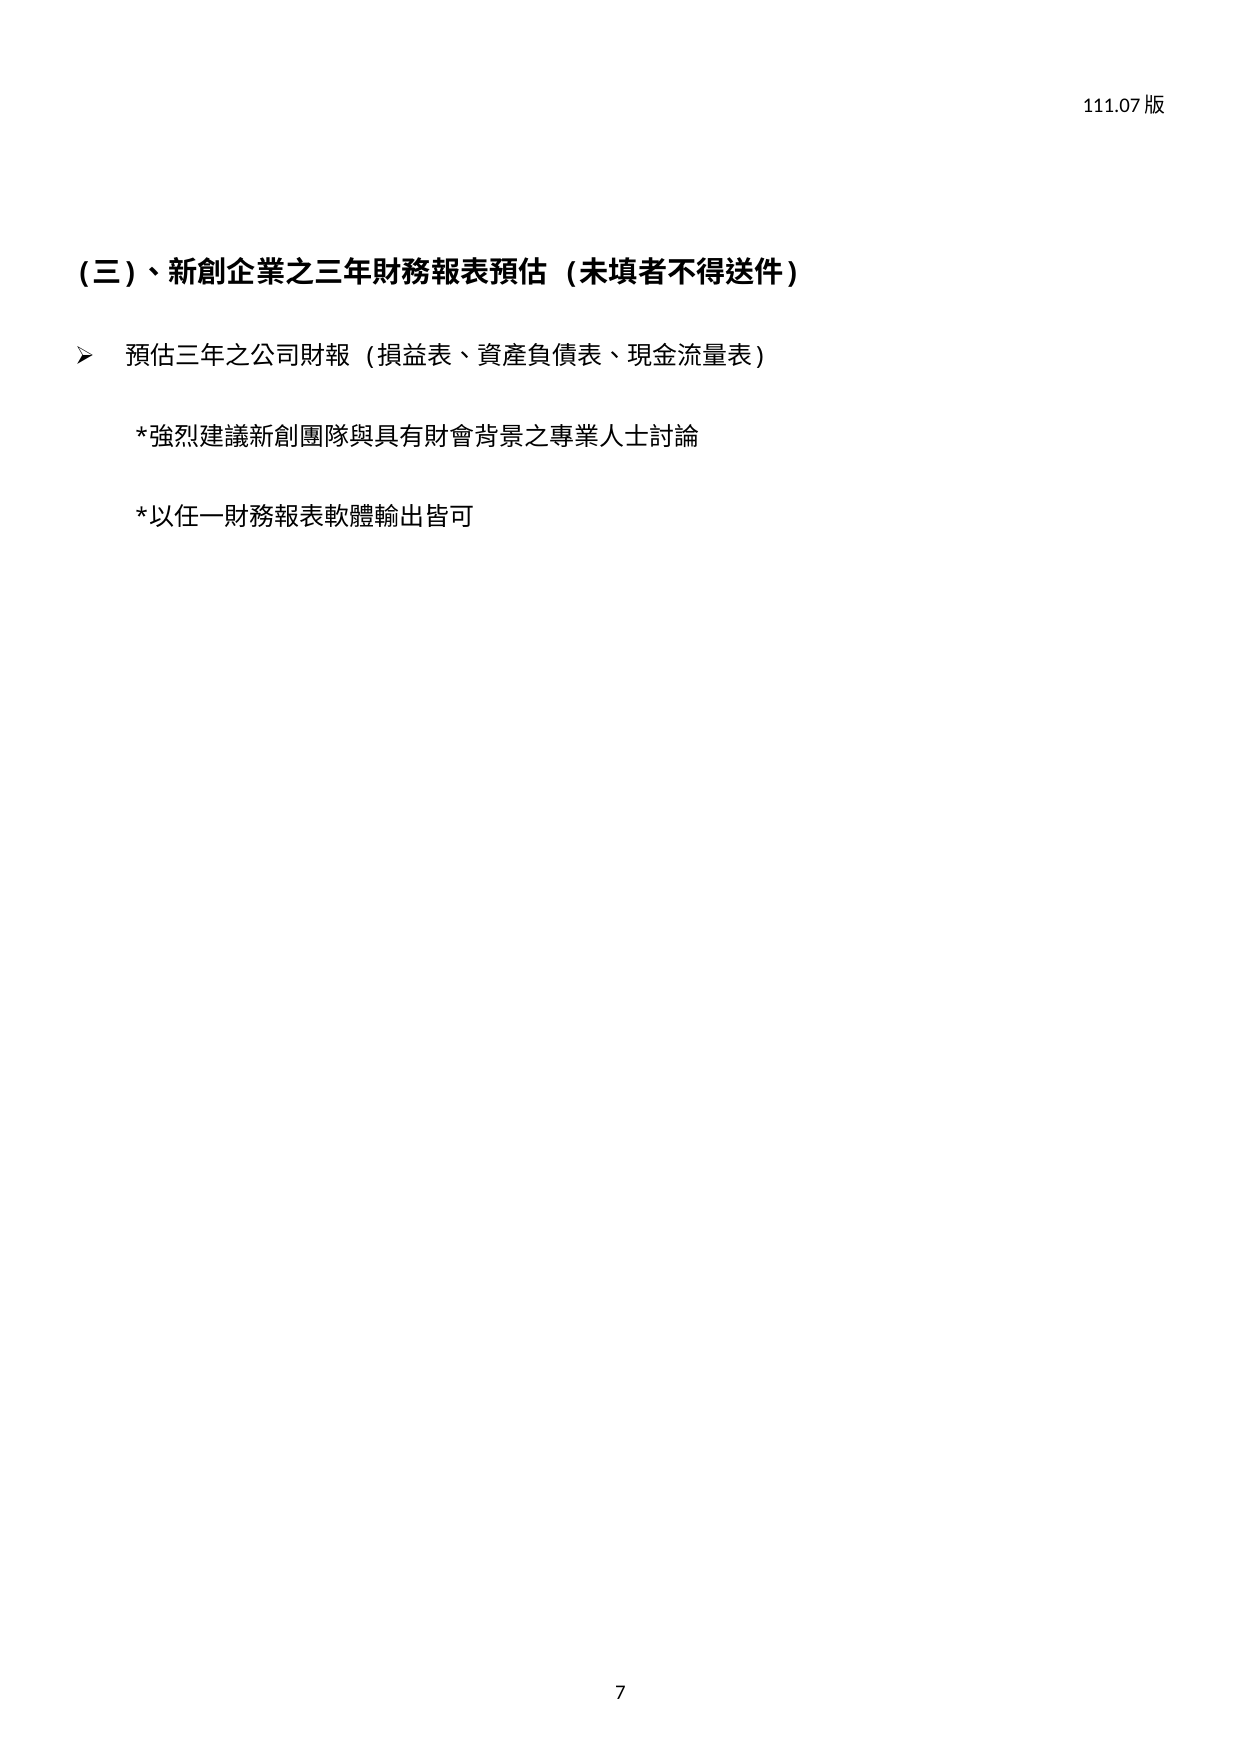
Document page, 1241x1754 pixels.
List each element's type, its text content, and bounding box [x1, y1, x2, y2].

text *強烈建議新創團隊與具有財會背景之專業人士討論 [134, 393, 1165, 455]
text (三)、新創企業之三年財務報表預估 (未填者不得送件) [75, 228, 1165, 291]
list 預估三年之公司財報 (損益表、資產負債表、現金流量表) [75, 312, 1165, 374]
text *以任一財務報表軟體輸出皆可 [134, 473, 1165, 536]
